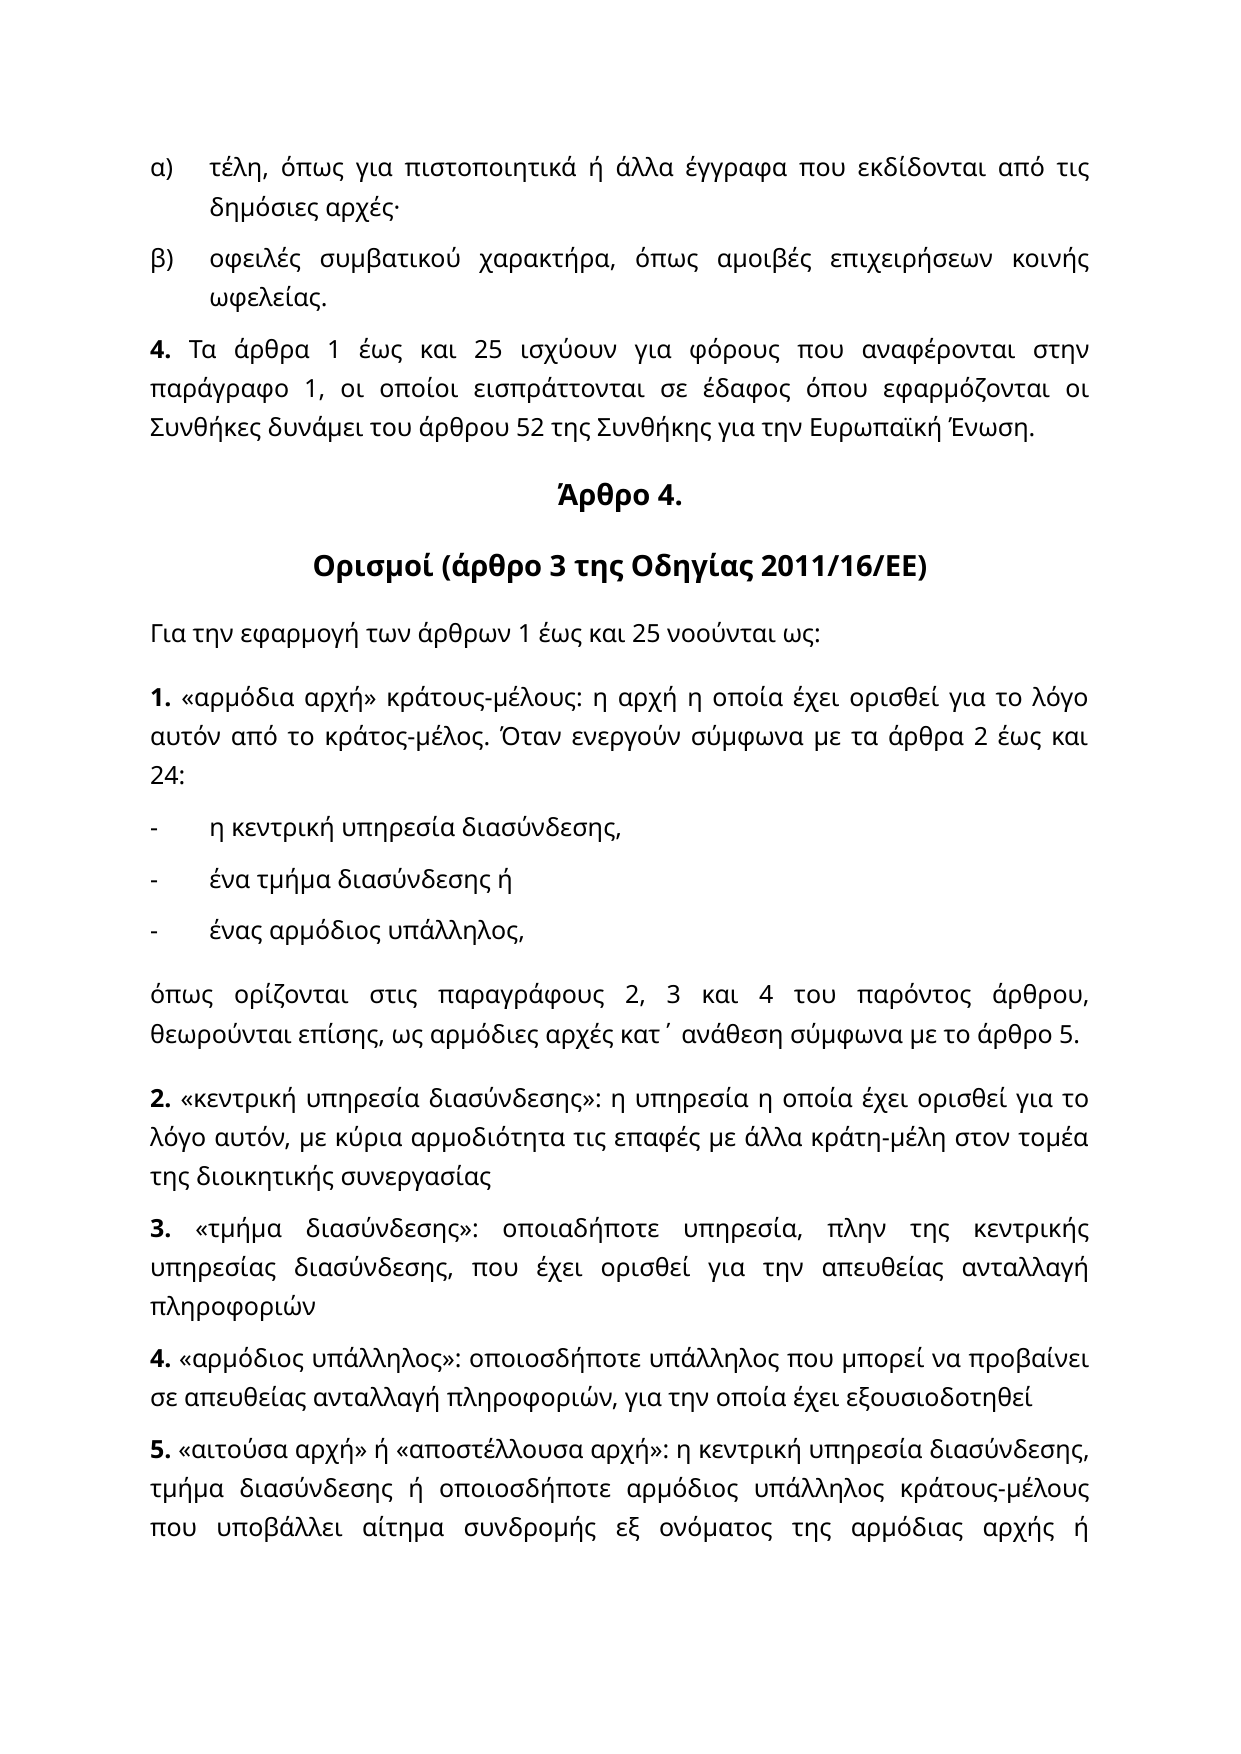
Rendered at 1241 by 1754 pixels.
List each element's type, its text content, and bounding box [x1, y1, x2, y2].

list α) τέλη, όπως για πιστοποιητικά ή άλλα έγγραφα που εκδίδονται από τις δημόσιες αρχές· [150, 150, 1090, 223]
text όπως ορίζονται στις παραγράφους 2, 3 και 4 του παρόντος άρθρου, θεωρούνται επίσης, ως αρμόδιες αρχές κατ΄ ανάθεση σύμφωνα με το άρθρο 5. [150, 977, 1090, 1050]
subtitle Άρθρο 4. [150, 474, 1090, 514]
list - ένας αρμόδιος υπάλληλος, [150, 913, 1090, 947]
text 4. «αρμόδιος υπάλληλος»: οποιοσδήποτε υπάλληλος που μπορεί να προβαίνει σε απευθείας ανταλλαγή πληροφοριών, για την οποία έχει εξουσιοδοτηθεί [150, 1340, 1090, 1414]
text 5. «αιτούσα αρχή» ή «αποστέλλουσα αρχή»: η κεντρική υπηρεσία διασύνδεσης, τμήμα διασύνδεσης ή οποιοσδήποτε αρμόδιος υπάλληλος κράτους-μέλους που υποβάλλει αίτημα συνδρομής εξ ονόματος της αρμόδιας αρχής ή [150, 1431, 1090, 1544]
list β) οφειλές συμβατικού χαρακτήρα, όπως αμοιβές επιχειρήσεων κοινής ωφελείας. [150, 241, 1090, 314]
text 2. «κεντρική υπηρεσία διασύνδεσης»: η υπηρεσία η οποία έχει ορισθεί για το λόγο αυτόν, με κύρια αρμοδιότητα τις επαφές με άλλα κράτη-μέλη στον τομέα της διοικητικής συνεργασίας [150, 1080, 1090, 1193]
text 4. Τα άρθρα 1 έως και 25 ισχύουν για φόρους που αναφέρονται στην παράγραφο 1, οι οποίοι εισπράττονται σε έδαφος όπου εφαρμόζονται οι Συνθήκες δυνάμει του άρθρου 52 της Συνθήκης για την Ευρωπαϊκή Ένωση. [150, 332, 1090, 444]
subtitle Ορισμοί (άρθρο 3 της Οδηγίας 2011/16/ΕΕ) [150, 545, 1090, 584]
text 3. «τμήμα διασύνδεσης»: οποιαδήποτε υπηρεσία, πλην της κεντρικής υπηρεσίας διασύνδεσης, που έχει ορισθεί για την απευθείας ανταλλαγή πληροφοριών [150, 1210, 1090, 1323]
list - η κεντρική υπηρεσία διασύνδεσης, [150, 809, 1090, 844]
text 1. «αρμόδια αρχή» κράτους-μέλους: η αρχή η οποία έχει ορισθεί για το λόγο αυτόν από το κράτος-μέλος. Όταν ενεργούν σύμφωνα με τα άρθρα 2 έως και 24: [150, 679, 1090, 792]
text Για την εφαρμογή των άρθρων 1 έως και 25 νοούνται ως: [150, 615, 1090, 649]
list - ένα τμήμα διασύνδεσης ή [150, 861, 1090, 895]
